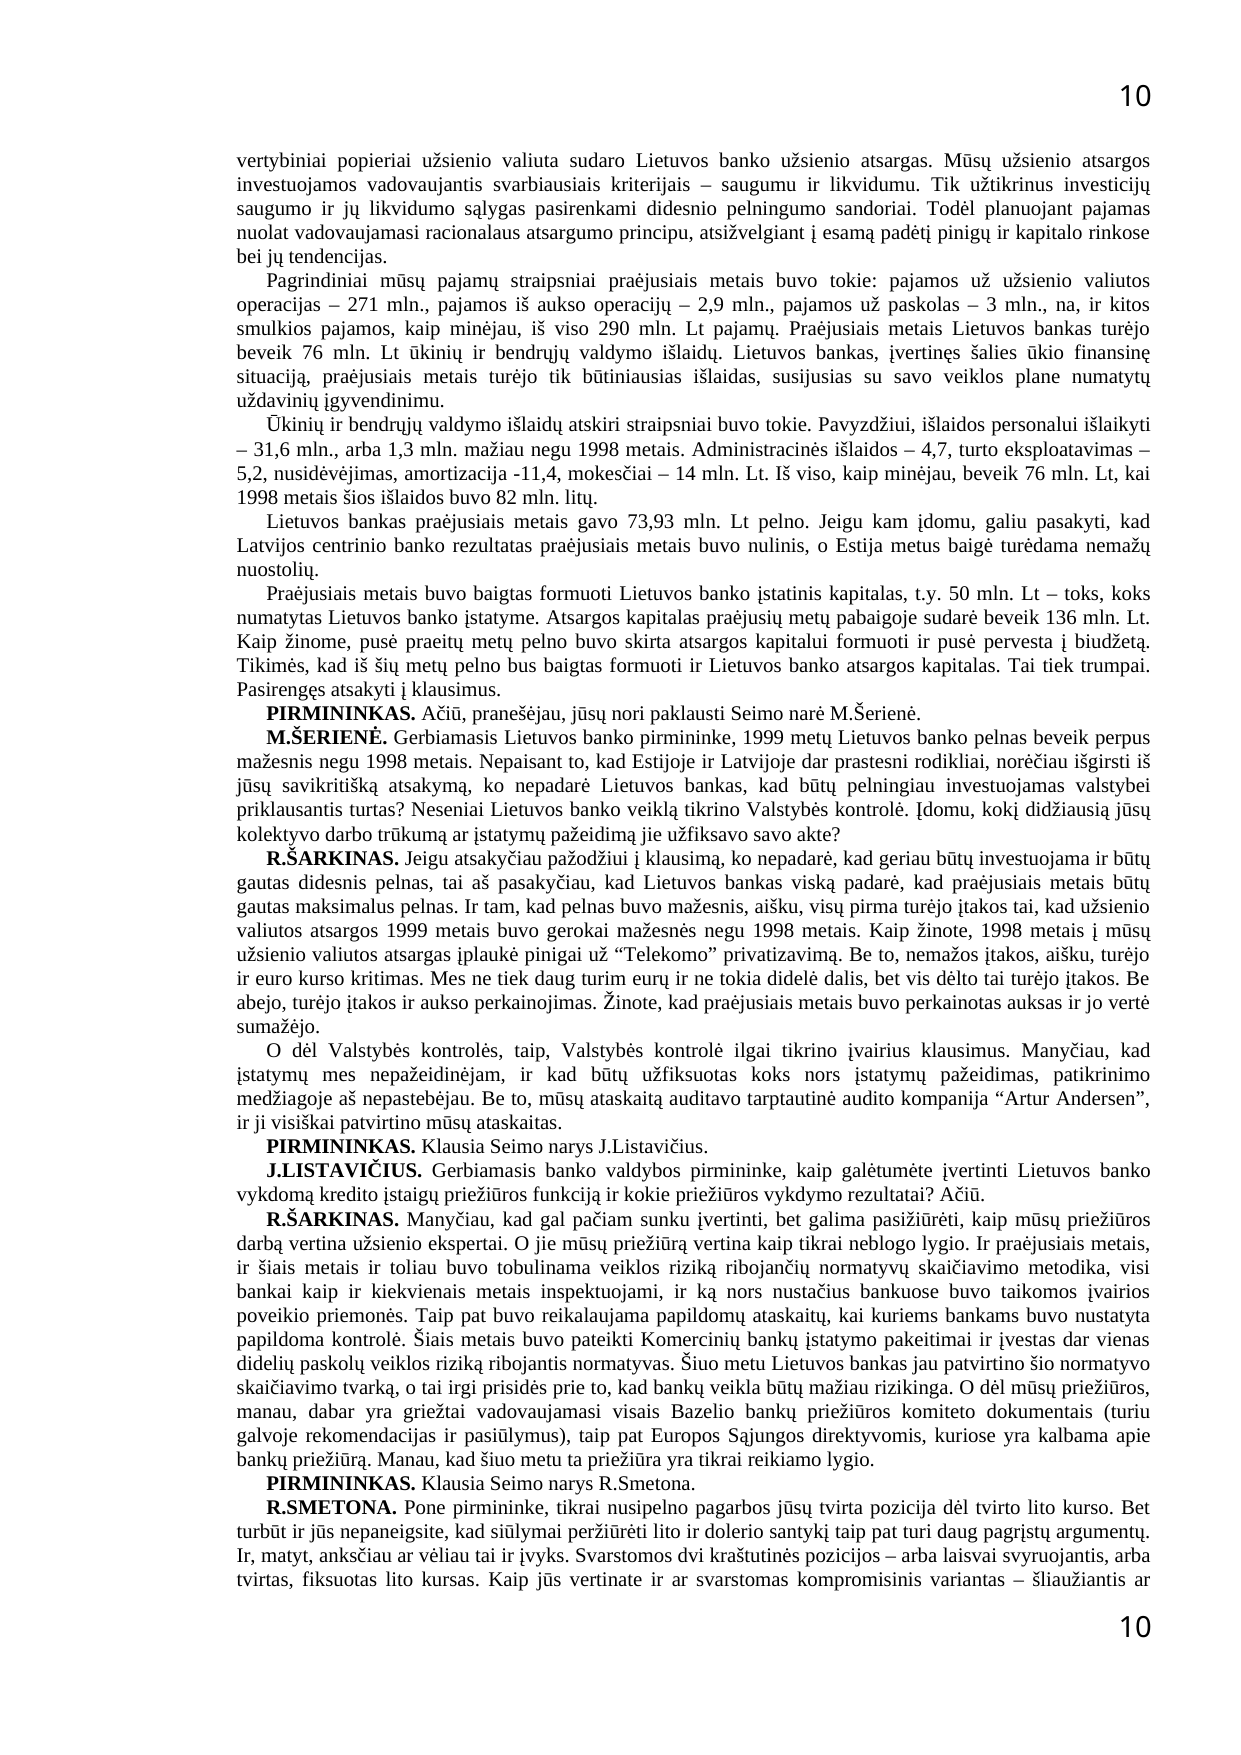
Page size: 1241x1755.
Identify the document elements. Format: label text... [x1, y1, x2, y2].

text O dėl Valstybės kontrolės, taip, Valstybės kontrolė ilgai tikrino įvairius klausimus. Manyčiau, kad įstatymų mes nepažeidinėjam, ir kad būtų užfiksuotas koks nors įstatymų pažeidimas, patikrinimo medžiagoje aš nepastebėjau. Be to, mūsų ataskaitą auditavo tarptautinė audito kompanija “Artur Andersen”, ir ji visiškai patvirtino mūsų ataskaitas. [236, 1038, 1152, 1134]
text vertybiniai popieriai užsienio valiuta sudaro Lietuvos banko užsienio atsargas. Mūsų užsienio atsargos investuojamos vadovaujantis svarbiausiais kriterijais – saugumu ir likvidumu. Tik užtikrinus investicijų saugumo ir jų likvidumo sąlygas pasirenkami didesnio pelningumo sandoriai. Todėl planuojant pajamas nuolat vadovaujamasi racionalaus atsargumo principu, atsižvelgiant į esamą padėtį pinigų ir kapitalo rinkose bei jų tendencijas. [236, 148, 1152, 268]
text M.ŠERIENĖ. Gerbiamasis Lietuvos banko pirmininke, 1999 metų Lietuvos banko pelnas beveik perpus mažesnis negu 1998 metais. Nepaisant to, kad Estijoje ir Latvijoje dar prastesni rodikliai, norėčiau išgirsti iš jūsų savikritišką atsakymą, ko nepadarė Lietuvos bankas, kad būtų pelningiau investuojamas valstybei priklausantis turtas? Neseniai Lietuvos banko veiklą tikrino Valstybės kontrolė. Įdomu, kokį didžiausią jūsų kolektyvo darbo trūkumą ar įstatymų pažeidimą jie užfiksavo savo akte? [236, 725, 1152, 846]
text R.ŠARKINAS. Manyčiau, kad gal pačiam sunku įvertinti, bet galima pasižiūrėti, kaip mūsų priežiūros darbą vertina užsienio ekspertai. O jie mūsų priežiūrą vertina kaip tikrai neblogo lygio. Ir praėjusiais metais, ir šiais metais ir toliau buvo tobulinama veiklos riziką ribojančių normatyvų skaičiavimo metodika, visi bankai kaip ir kiekvienais metais inspektuojami, ir ką nors nustačius bankuose buvo taikomos įvairios poveikio priemonės. Taip pat buvo reikalaujama papildomų ataskaitų, kai kuriems bankams buvo nustatyta papildoma kontrolė. Šiais metais buvo pateikti Komercinių bankų įstatymo pakeitimai ir įvestas dar vienas didelių paskolų veiklos riziką ribojantis normatyvas. Šiuo metu Lietuvos bankas jau patvirtino šio normatyvo skaičiavimo tvarką, o tai irgi prisidės prie to, kad bankų veikla būtų mažiau rizikinga. O dėl mūsų priežiūros, manau, dabar yra griežtai vadovaujamasi visais Bazelio bankų priežiūros komiteto dokumentais (turiu galvoje rekomendacijas ir pasiūlymus), taip pat Europos Sąjungos direktyvomis, kuriose yra kalbama apie bankų priežiūrą. Manau, kad šiuo metu ta priežiūra yra tikrai reikiamo lygio. [236, 1206, 1152, 1471]
text PIRMININKAS. Ačiū, pranešėjau, jūsų nori paklausti Seimo narė M.Šerienė. [236, 701, 1152, 725]
text Pagrindiniai mūsų pajamų straipsniai praėjusiais metais buvo tokie: pajamos už užsienio valiutos operacijas – 271 mln., pajamos iš aukso operacijų – 2,9 mln., pajamos už paskolas – 3 mln., na, ir kitos smulkios pajamos, kaip minėjau, iš viso 290 mln. Lt pajamų. Praėjusiais metais Lietuvos bankas turėjo beveik 76 mln. Lt ūkinių ir bendrųjų valdymo išlaidų. Lietuvos bankas, įvertinęs šalies ūkio finansinę situaciją, praėjusiais metais turėjo tik būtiniausias išlaidas, susijusias su savo veiklos plane numatytų uždavinių įgyvendinimu. [236, 268, 1152, 412]
text PIRMININKAS. Klausia Seimo narys R.Smetona. [236, 1471, 1152, 1495]
text PIRMININKAS. Klausia Seimo narys J.Listavičius. [236, 1134, 1152, 1158]
text Ūkinių ir bendrųjų valdymo išlaidų atskiri straipsniai buvo tokie. Pavyzdžiui, išlaidos personalui išlaikyti – 31,6 mln., arba 1,3 mln. mažiau negu 1998 metais. Administracinės išlaidos – 4,7, turto eksploatavimas – 5,2, nusidėvėjimas, amortizacija -11,4, mokesčiai – 14 mln. Lt. Iš viso, kaip minėjau, beveik 76 mln. Lt, kai 1998 metais šios išlaidos buvo 82 mln. litų. [236, 412, 1152, 509]
text Lietuvos bankas praėjusiais metais gavo 73,93 mln. Lt pelno. Jeigu kam įdomu, galiu pasakyti, kad Latvijos centrinio banko rezultatas praėjusiais metais buvo nulinis, o Estija metus baigė turėdama nemažų nuostolių. [236, 509, 1152, 581]
text J.LISTAVIČIUS. Gerbiamasis banko valdybos pirmininke, kaip galėtumėte įvertinti Lietuvos banko vykdomą kredito įstaigų priežiūros funkciją ir kokie priežiūros vykdymo rezultatai? Ačiū. [236, 1158, 1152, 1206]
text R.ŠARKINAS. Jeigu atsakyčiau pažodžiui į klausimą, ko nepadarė, kad geriau būtų investuojama ir būtų gautas didesnis pelnas, tai aš pasakyčiau, kad Lietuvos bankas viską padarė, kad praėjusiais metais būtų gautas maksimalus pelnas. Ir tam, kad pelnas buvo mažesnis, aišku, visų pirma turėjo įtakos tai, kad užsienio valiutos atsargos 1999 metais buvo gerokai mažesnės negu 1998 metais. Kaip žinote, 1998 metais į mūsų užsienio valiutos atsargas įplaukė pinigai už “Telekomo” privatizavimą. Be to, nemažos įtakos, aišku, turėjo ir euro kurso kritimas. Mes ne tiek daug turim eurų ir ne tokia didelė dalis, bet vis dėlto tai turėjo įtakos. Be abejo, turėjo įtakos ir aukso perkainojimas. Žinote, kad praėjusiais metais buvo perkainotas auksas ir jo vertė sumažėjo. [236, 846, 1152, 1038]
text R.SMETONA. Pone pirmininke, tikrai nusipelno pagarbos jūsų tvirta pozicija dėl tvirto lito kurso. Bet turbūt ir jūs nepaneigsite, kad siūlymai peržiūrėti lito ir dolerio santykį taip pat turi daug pagrįstų argumentų. Ir, matyt, anksčiau ar vėliau tai ir įvyks. Svarstomos dvi kraštutinės pozicijos – arba laisvai svyruojantis, arba tvirtas, fiksuotas lito kursas. Kaip jūs vertinate ir ar svarstomas kompromisinis variantas – šliaužiantis ar [236, 1495, 1152, 1591]
text Praėjusiais metais buvo baigtas formuoti Lietuvos banko įstatinis kapitalas, t.y. 50 mln. Lt – toks, koks numatytas Lietuvos banko įstatyme. Atsargos kapitalas praėjusių metų pabaigoje sudarė beveik 136 mln. Lt. Kaip žinome, pusė praeitų metų pelno buvo skirta atsargos kapitalui formuoti ir pusė pervesta į biudžetą. Tikimės, kad iš šių metų pelno bus baigtas formuoti ir Lietuvos banko atsargos kapitalas. Tai tiek trumpai. Pasirengęs atsakyti į klausimus. [236, 581, 1152, 701]
